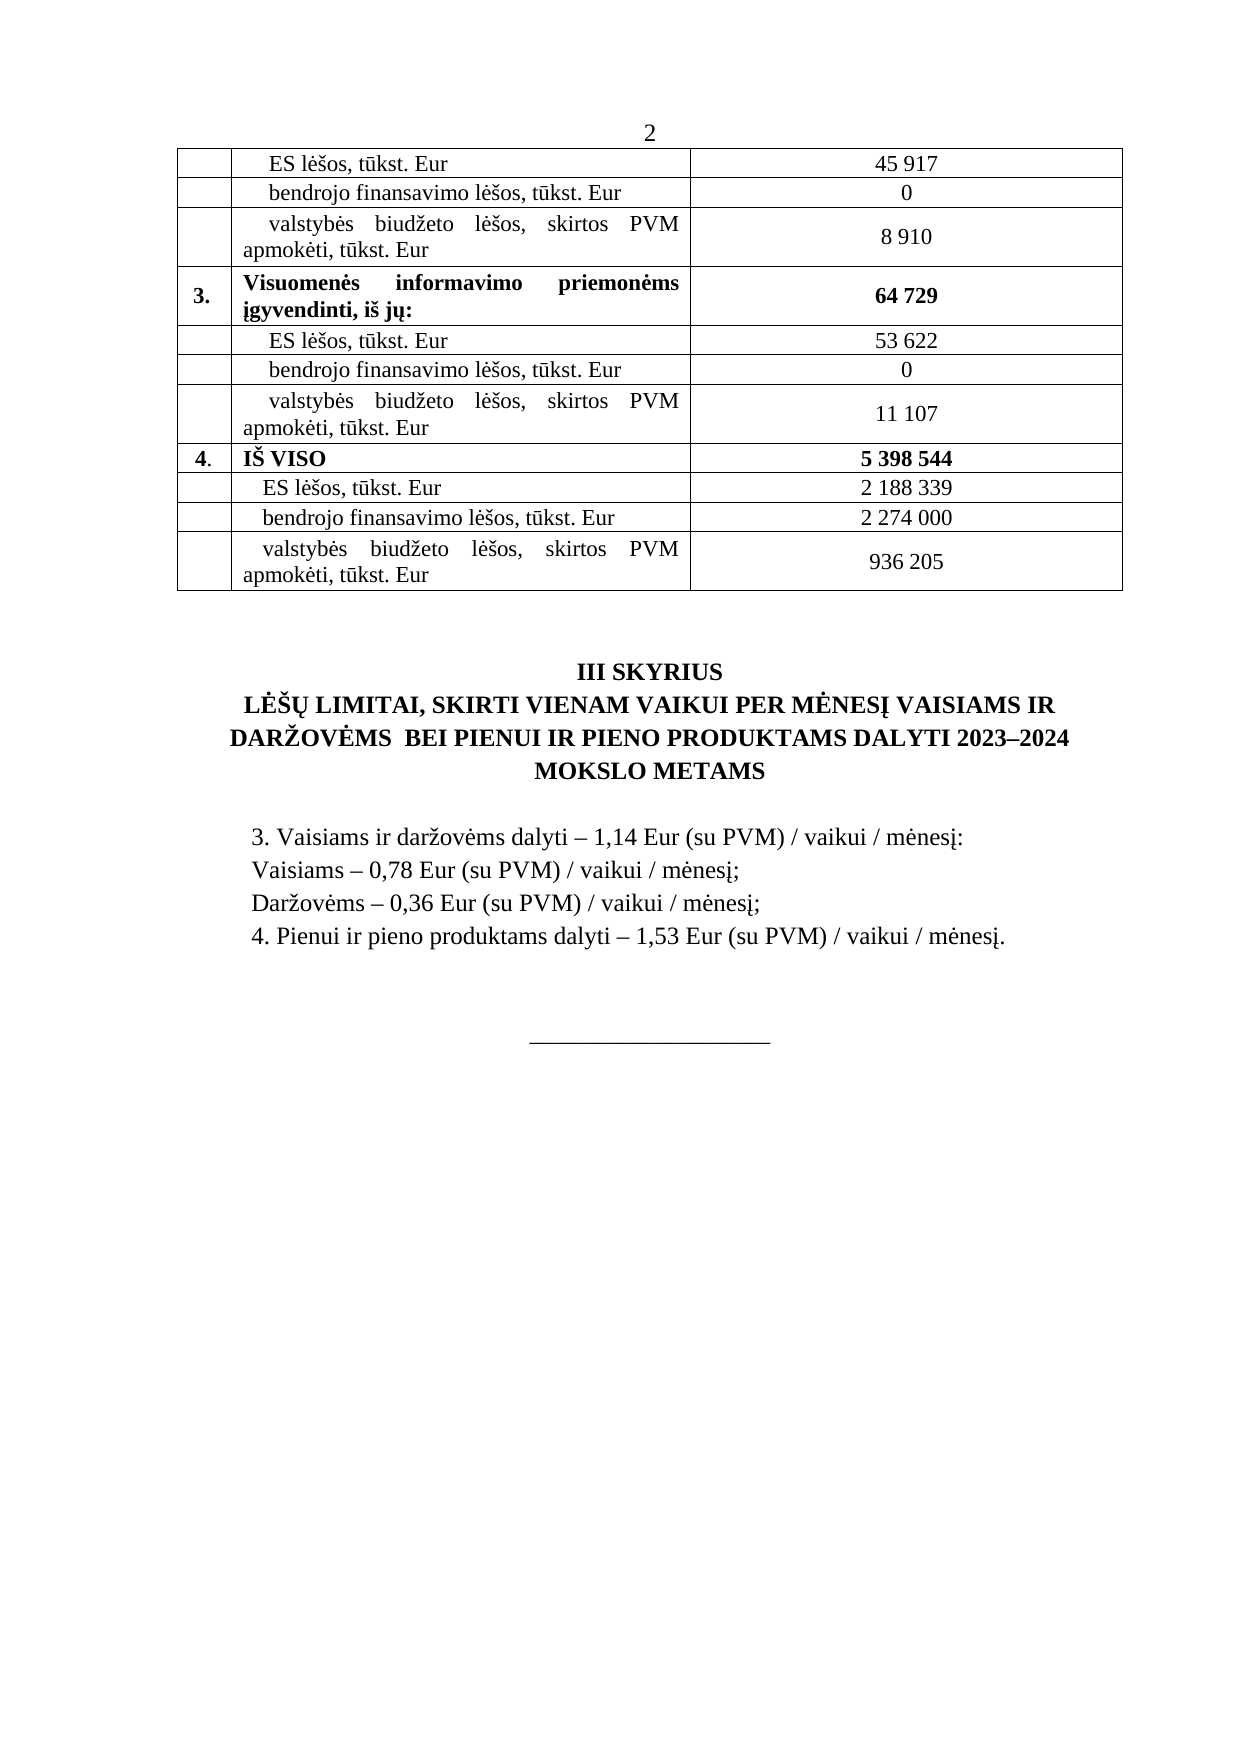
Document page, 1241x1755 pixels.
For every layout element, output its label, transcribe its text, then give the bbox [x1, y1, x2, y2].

table_cell ES lėšos, tūkst. Eur [232, 473, 690, 502]
table_cell 3. [178, 267, 231, 325]
table_cell 64 729 [691, 267, 1122, 325]
table_cell 4. [178, 444, 231, 472]
table_cell bendrojo finansavimo lėšos, tūkst. Eur [232, 178, 690, 207]
table_cell [178, 149, 231, 177]
table_cell 2 188 339 [691, 473, 1122, 502]
table_cell [178, 208, 231, 266]
table_cell Visuomenės informavimo priemonėms įgyvendinti, iš jų: [232, 267, 690, 325]
table_cell 0 [691, 355, 1122, 384]
table_cell [178, 532, 231, 590]
table_cell [178, 326, 231, 354]
table_cell [178, 473, 231, 502]
table_cell valstybės biudžeto lėšos, skirtos PVM apmokėti, tūkst. Eur [232, 385, 690, 443]
text _____________________ [177, 1021, 1122, 1047]
table_cell bendrojo finansavimo lėšos, tūkst. Eur [232, 355, 690, 384]
table_cell 45 917 [691, 149, 1122, 177]
table_cell [178, 503, 231, 531]
text Vaisiams – 0,78 Eur (su PVM) / vaikui / mėnesį; [177, 855, 1122, 884]
table_cell 5 398 544 [691, 444, 1122, 472]
table_cell ES lėšos, tūkst. Eur [232, 326, 690, 354]
table_cell 936 205 [691, 532, 1122, 590]
table_cell [178, 385, 231, 443]
table_cell 2 274 000 [691, 503, 1122, 531]
table_cell [178, 355, 231, 384]
text Daržovėms – 0,36 Eur (su PVM) / vaikui / mėnesį; [177, 888, 1122, 917]
table_cell 11 107 [691, 385, 1122, 443]
table_cell ES lėšos, tūkst. Eur [232, 149, 690, 177]
table_cell bendrojo finansavimo lėšos, tūkst. Eur [232, 503, 690, 531]
table_cell 8 910 [691, 208, 1122, 266]
table_cell [178, 178, 231, 207]
table_cell 53 622 [691, 326, 1122, 354]
text III SKYRIUS [177, 657, 1122, 686]
table_cell valstybės biudžeto lėšos, skirtos PVM apmokėti, tūkst. Eur [232, 208, 690, 266]
table_cell IŠ VISO [232, 444, 690, 472]
text 3. Vaisiams ir daržovėms dalyti – 1,14 Eur (su PVM) / vaikui / mėnesį: [251, 822, 1122, 851]
text 4. Pienui ir pieno produktams dalyti – 1,53 Eur (su PVM) / vaikui / mėnesį. [177, 921, 1122, 950]
table_cell valstybės biudžeto lėšos, skirtos PVM apmokėti, tūkst. Eur [232, 532, 690, 590]
text LĖŠŲ LIMITAI, SKIRTI VIENAM VAIKUI PER MĖNESĮ VAISIAMS IR DARŽOVĖMS BEI PIENUI IR PIENO PRODUKTAMS DALYTI 2023–2024 MOKSLO METAMS [177, 690, 1122, 785]
table_cell 0 [691, 178, 1122, 207]
